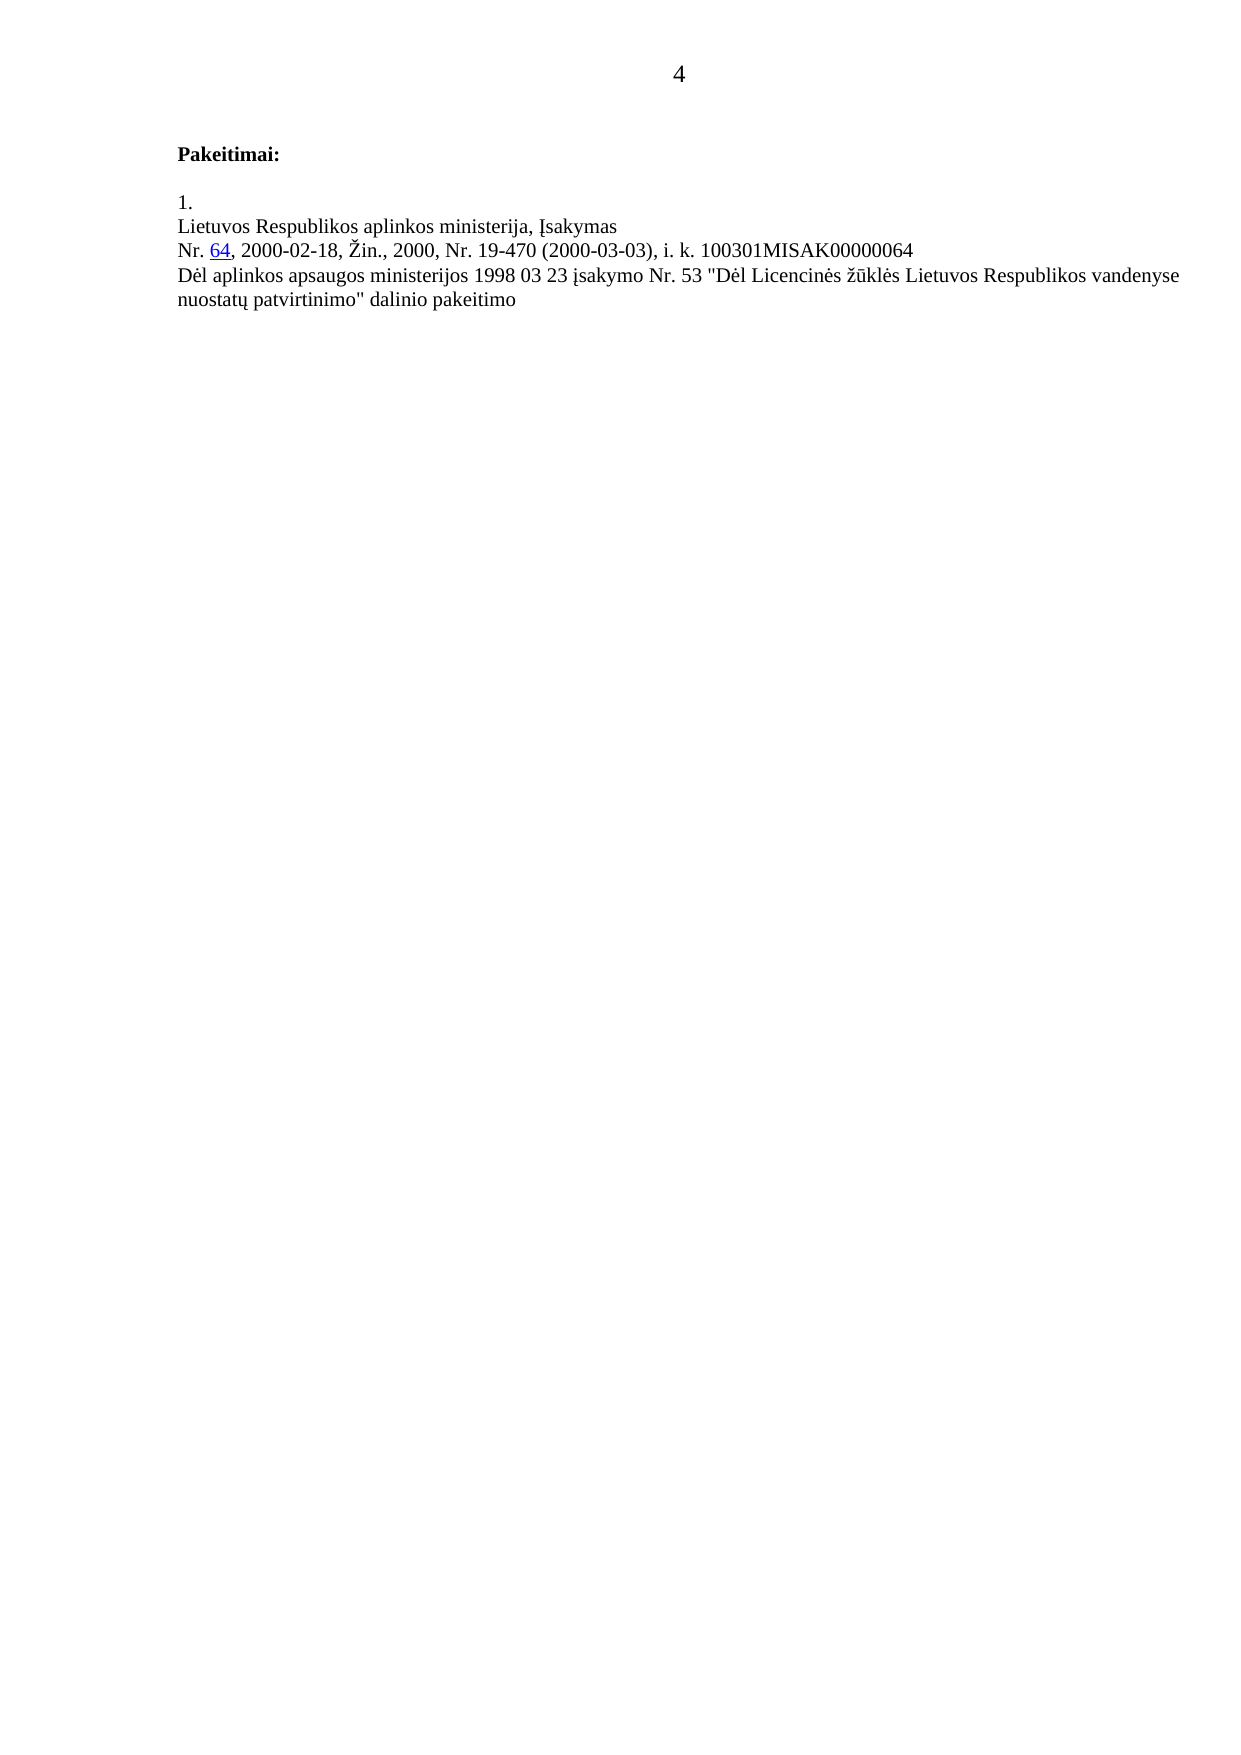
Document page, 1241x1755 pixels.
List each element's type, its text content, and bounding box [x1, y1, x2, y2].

text 1. [177, 190, 1181, 214]
text Pakeitimai: [177, 142, 1181, 166]
text Lietuvos Respublikos aplinkos ministerija, Įsakymas [177, 214, 1181, 238]
text Nr. 64, 2000-02-18, Žin., 2000, Nr. 19-470 (2000-03-03), i. k. 100301MISAK00000064 [177, 238, 1181, 262]
text Dėl aplinkos apsaugos ministerijos 1998 03 23 įsakymo Nr. 53 "Dėl Licencinės žūklės Lietuvos Respublikos vandenyse nuostatų patvirtinimo" dalinio pakeitimo [177, 262, 1181, 311]
